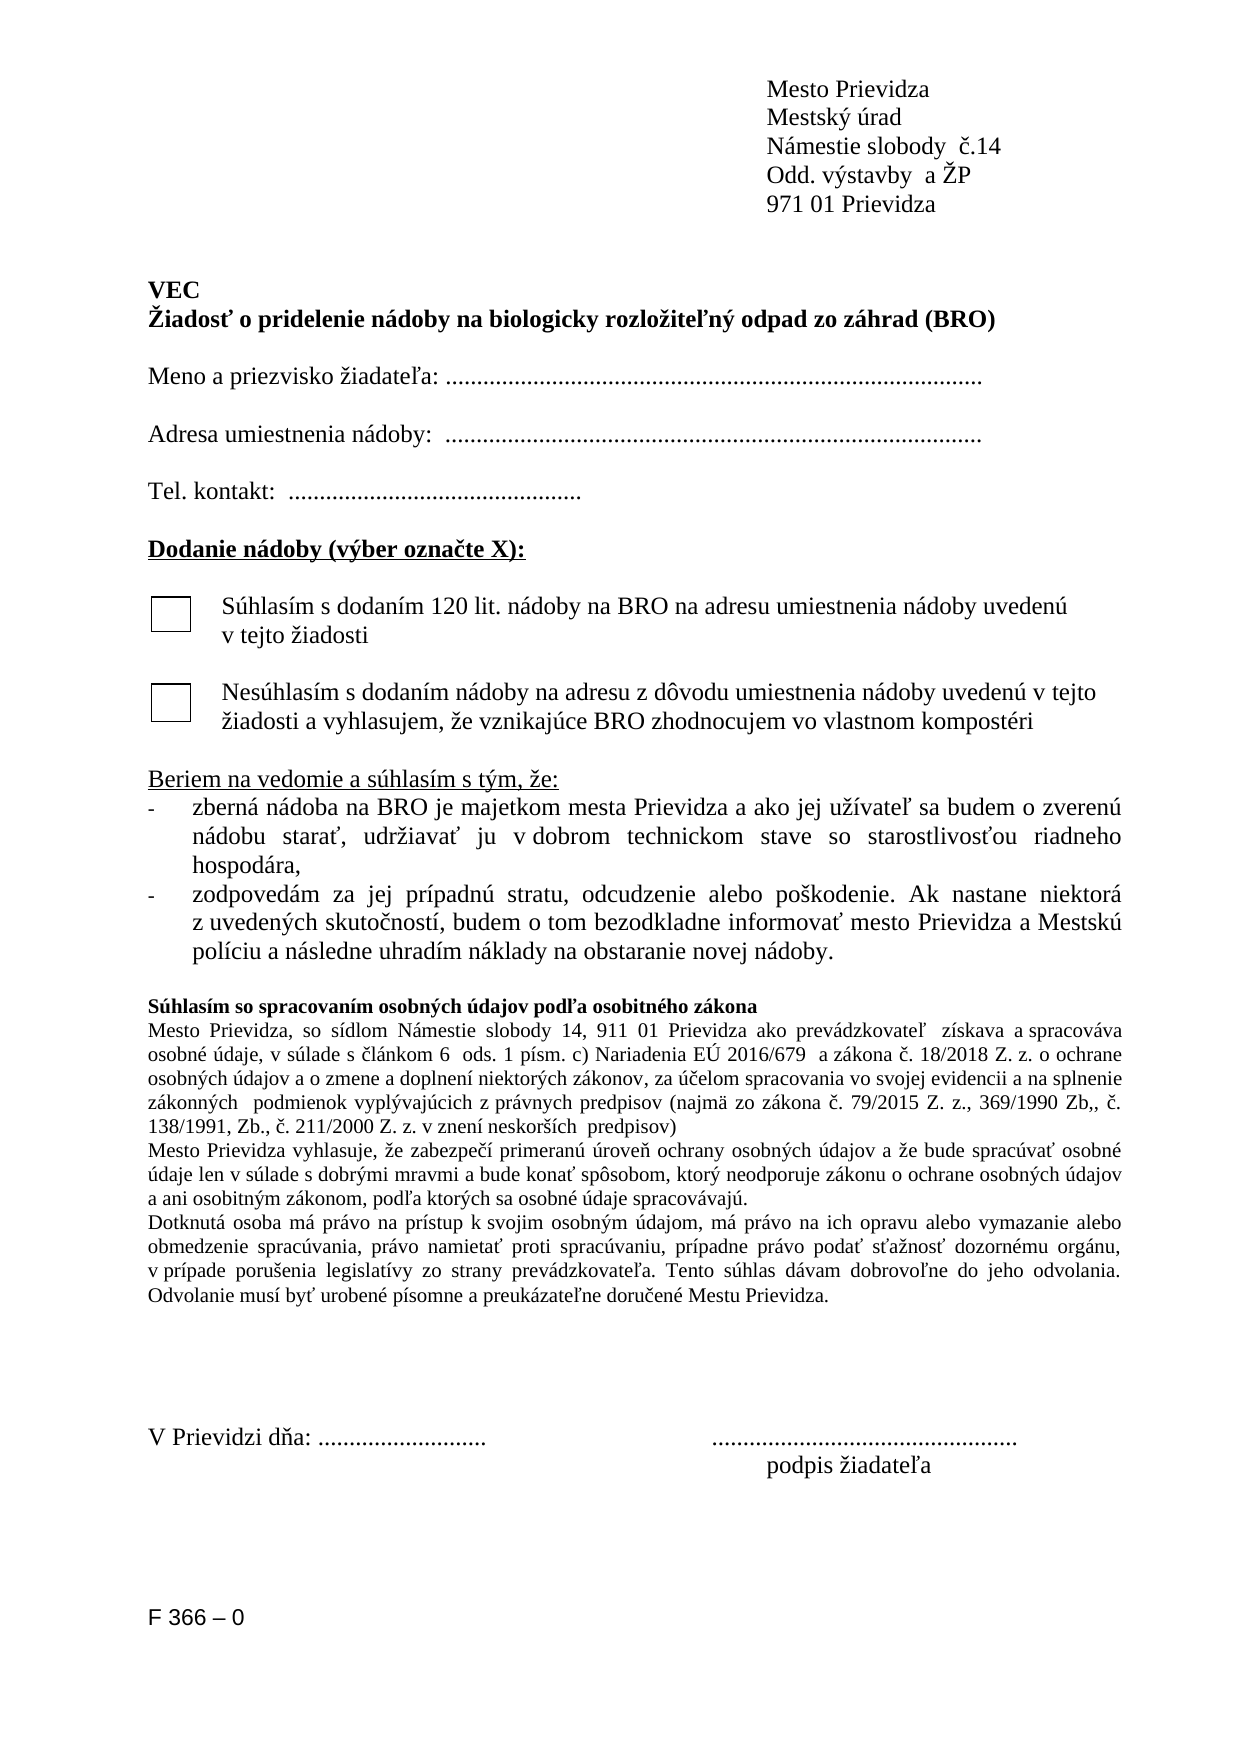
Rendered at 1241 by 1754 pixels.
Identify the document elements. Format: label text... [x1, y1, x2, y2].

subtitle Adresa umiestnenia nádoby: ...................................................................................... [148, 419, 1122, 447]
text Mesto Prievidza vyhlasuje, že zabezpečí primeranú úroveň ochrany osobných údajov a že bude spracúvať osobné údaje len v súlade s dobrými mravmi a bude konať spôsobom, ktorý neodporuje zákonu o ochrane osobných údajov a ani osobitným zákonom, podľa ktorých sa osobné údaje spracovávajú. [148, 1138, 1122, 1210]
subtitle Súhlasím s dodaním 120 lit. nádoby na BRO na adresu umiestnenia nádoby uvedenú v tejto žiadosti [221, 591, 1122, 649]
subtitle Tel. kontakt: ............................................... [148, 476, 1122, 505]
list zodpovedám za jej prípadnú stratu, odcudzenie alebo poškodenie. Ak nastane niektorá z uvedených skutočností, budem o tom bezodkladne informovať mesto Prievidza a Mestskú políciu a následne uhradím náklady na obstaranie novej nádoby. [148, 879, 1122, 965]
text Beriem na vedomie a súhlasím s tým, že: [148, 764, 1122, 792]
subtitle Mestský úrad [148, 102, 1122, 131]
list zberná nádoba na BRO je majetkom mesta Prievidza a ako jej užívateľ sa budem o zverenú nádobu starať, udržiavať ju v dobrom technickom stave so starostlivosťou riadneho hospodára, [148, 792, 1122, 879]
subtitle Meno a priezvisko žiadateľa: ...................................................................................... [148, 361, 1122, 390]
subtitle VEC [148, 275, 1122, 304]
subtitle Nesúhlasím s dodaním nádoby na adresu z dôvodu umiestnenia nádoby uvedenú v tejto žiadosti a vyhlasujem, že vznikajúce BRO zhodnocujem vo vlastnom kompostéri [221, 677, 1122, 735]
text V Prievidzi dňa: ........................... ................................................. [148, 1422, 1122, 1450]
subtitle Námestie slobody č.14 [148, 131, 1122, 160]
text Odd. výstavby a ŽP [148, 160, 1122, 189]
subtitle 971 01 Prievidza [148, 189, 1122, 217]
text Dodanie nádoby (výber označte X): [148, 534, 1122, 562]
subtitle Žiadosť o pridelenie nádoby na biologicky rozložiteľný odpad zo záhrad (BRO) [148, 304, 1122, 332]
text Mesto Prievidza, so sídlom Námestie slobody 14, 911 01 Prievidza ako prevádzkovateľ získava a spracováva osobné údaje, v súlade s článkom 6 ods. 1 písm. c) Nariadenia EÚ 2016/679 a zákona č. 18/2018 Z. z. o ochrane osobných údajov a o zmene a doplnení niektorých zákonov, za účelom spracovania vo svojej evidencii a na splnenie zákonných podmienok vyplývajúcich z právnych predpisov (najmä zo zákona č. 79/2015 Z. z., 369/1990 Zb,, č. 138/1991, Zb., č. 211/2000 Z. z. v znení neskorších predpisov) [148, 1018, 1122, 1138]
text Súhlasím so spracovaním osobných údajov podľa osobitného zákona [148, 994, 1122, 1018]
text Dotknutá osoba má právo na prístup k svojim osobným údajom, má právo na ich opravu alebo vymazanie alebo obmedzenie spracúvania, právo namietať proti spracúvaniu, prípadne právo podať sťažnosť dozornému orgánu, v prípade porušenia legislatívy zo strany prevádzkovateľa. Tento súhlas dávam dobrovoľne do jeho odvolania. Odvolanie musí byť urobené písomne a preukázateľne doručené Mestu Prievidza. [148, 1210, 1122, 1307]
text podpis žiadateľa [148, 1450, 1122, 1479]
subtitle Mesto Prievidza [148, 74, 1122, 102]
